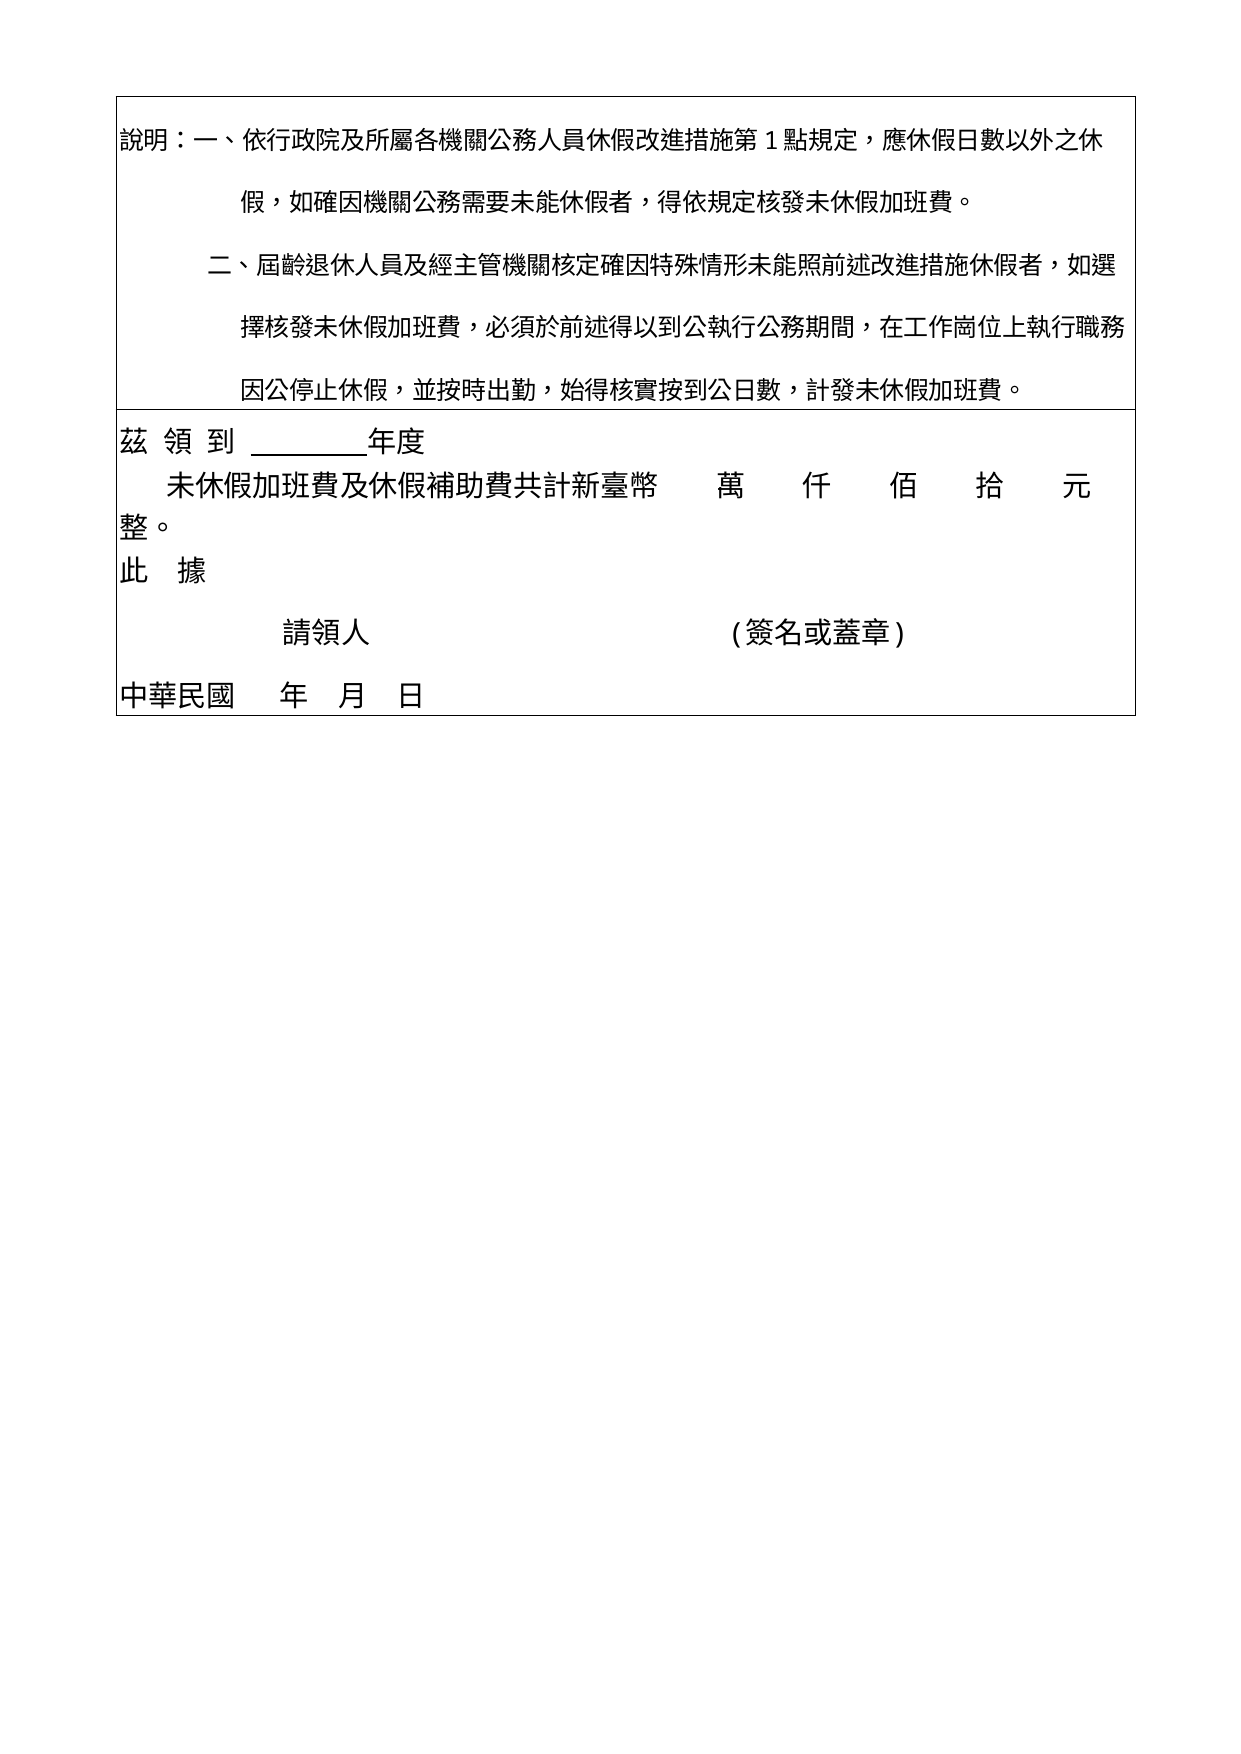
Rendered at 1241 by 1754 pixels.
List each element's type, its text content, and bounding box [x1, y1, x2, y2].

table_cell 說明：一、依行政院及所屬各機關公務人員休假改進措施第1點規定，應休假日數以外之休假，如確因機關公務需要未能休假者，得依規定核發未休假加班費。 二、屆齡退休人員及經主管機關核定確因特殊情形未能照前述改進措施休假者，如選擇核發未休假加班費，必須於前述得以到公執行公務期間，在工作崗位上執行職務因公停止休假，並按時出勤，始得核實按到公日數，計發未休假加班費。 [117, 97, 1135, 409]
table_cell 茲 領 到 年度 未休假加班費及休假補助費共計新臺幣 萬 仟 佰 拾 元整。 此 據 請領人 (簽名或蓋章) [117, 410, 1135, 652]
table_cell 中華民國 年 月 日 [117, 652, 1135, 714]
